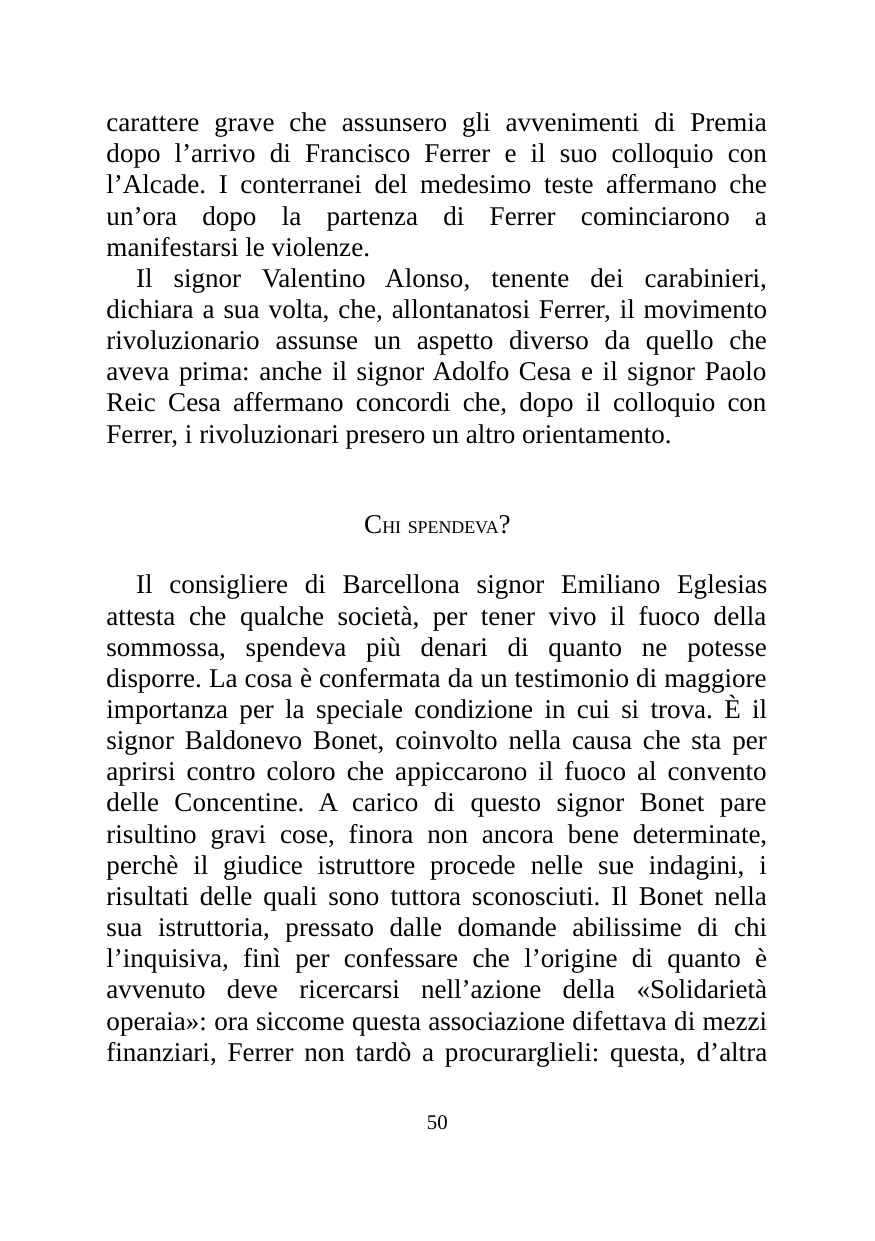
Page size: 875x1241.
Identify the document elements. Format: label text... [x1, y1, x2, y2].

text Il consigliere di Barcellona signor Emiliano Eglesias attesta che qualche società, per tener vivo il fuoco della sommossa, spendeva più denari di quanto ne potesse disporre. La cosa è confermata da un testimonio di maggiore importanza per la speciale condizione in cui si trova. È il signor Baldonevo Bonet, coinvolto nella causa che sta per aprirsi contro coloro che appiccarono il fuoco al convento delle Concentine. A carico di questo signor Bonet pare risultino gravi cose, finora non ancora bene determinate, perchè il giudice istruttore procede nelle sue indagini, i risultati delle quali sono tuttora sconosciuti. Il Bonet nella sua istruttoria, pressato dalle domande abilissime di chi l’inquisiva, finì per confessare che l’origine di quanto è avvenuto deve ricercarsi nell’azione della «Solidarietà operaia»: ora siccome questa associazione difettava di mezzi finanziari, Ferrer non tardò a procurarglieli: questa, d’altra [106, 568, 768, 1067]
text carattere grave che assunsero gli avvenimenti di Premia dopo l’arrivo di Francisco Ferrer e il suo colloquio con l’Alcade. I conterranei del medesimo teste affermano che un’ora dopo la partenza di Ferrer cominciarono a manifestarsi le violenze. [106, 106, 768, 262]
text Il signor Valentino Alonso, tenente dei carabinieri, dichiara a sua volta, che, allontanatosi Ferrer, il movimento rivoluzionario assunse un aspetto diverso da quello che aveva prima: anche il signor Adolfo Cesa e il signor Paolo Reic Cesa affermano concordi che, dopo il colloquio con Ferrer, i rivoluzionari presero un altro orientamento. [106, 262, 768, 449]
subtitle Chi spendeva? [106, 508, 768, 539]
